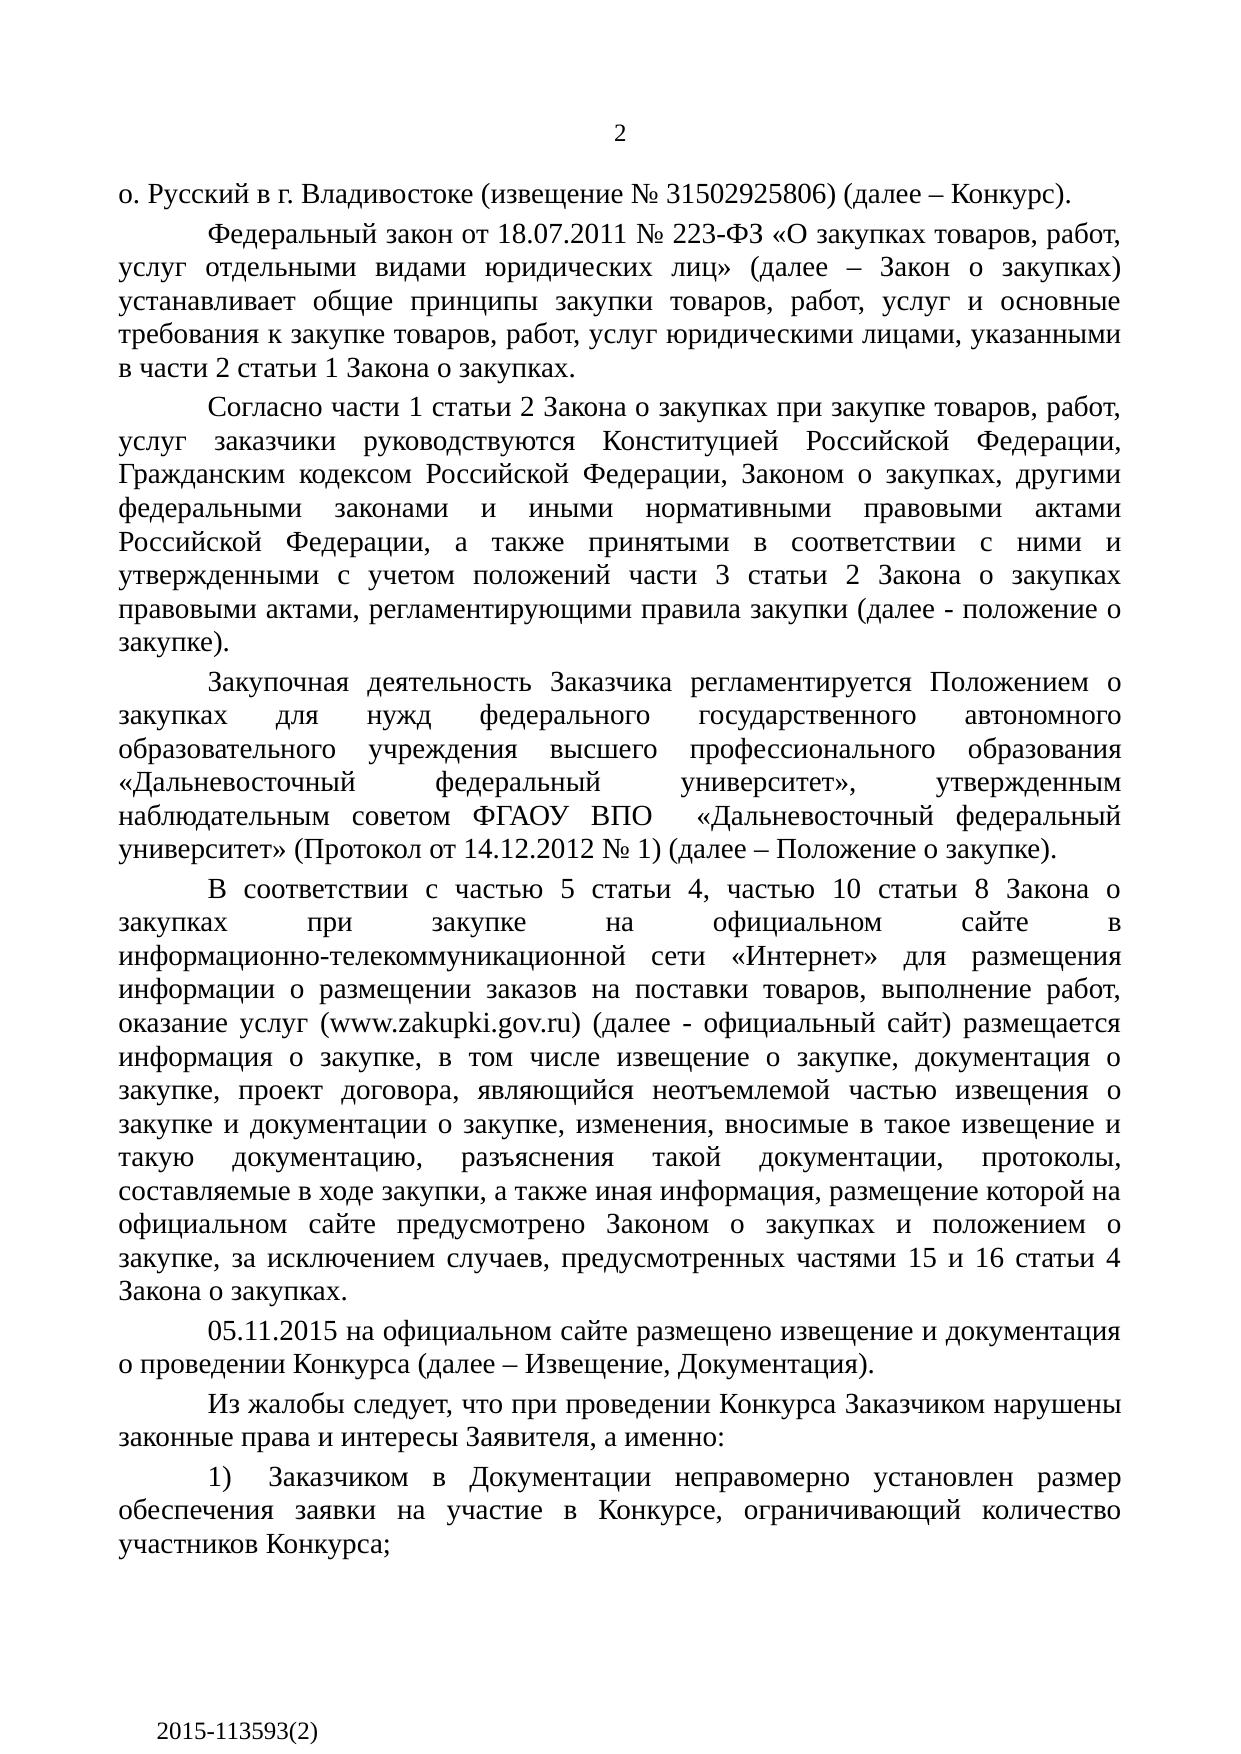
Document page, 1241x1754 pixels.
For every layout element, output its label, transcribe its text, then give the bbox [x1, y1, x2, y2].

text В соответствии с частью 5 статьи 4, частью 10 статьи 8 Закона о закупках при закупке на официальном сайте в информационно-телекоммуникационной сети «Интернет» для размещения информации о размещении заказов на поставки товаров, выполнение работ, оказание услуг (www.zakupki.gov.ru) (далее - официальный сайт) размещается информация о закупке, в том числе извещение о закупке, документация о закупке, проект договора, являющийся неотъемлемой частью извещения о закупке и документации о закупке, изменения, вносимые в такое извещение и такую документацию, разъяснения такой документации, протоколы, составляемые в ходе закупки, а также иная информация, размещение которой на официальном сайте предусмотрено Законом о закупках и положением о закупке, за исключением случаев, предусмотренных частями 15 и 16 статьи 4 Закона о закупках. [118, 871, 1122, 1307]
text Из жалобы следует, что при проведении Конкурса Заказчиком нарушены законные права и интересы Заявителя, а именно: [118, 1386, 1122, 1453]
text Федеральный закон от 18.07.2011 № 223-ФЗ «О закупках товаров, работ, услуг отдельными видами юридических лиц» (далее – Закон о закупках) устанавливает общие принципы закупки товаров, работ, услуг и основные требования к закупке товаров, работ, услуг юридическими лицами, указанными в части 2 статьи 1 Закона о закупках. [118, 216, 1122, 383]
text 05.11.2015 на официальном сайте размещено извещение и документация о проведении Конкурса (далее – Извещение, Документация). [118, 1313, 1122, 1380]
text Закупочная деятельность Заказчика регламентируется Положением о закупках для нужд федерального государственного автономного образовательного учреждения высшего профессионального образования «Дальневосточный федеральный университет», утвержденным наблюдательным советом ФГАОУ ВПО «Дальневосточный федеральный университет» (Протокол от 14.12.2012 № 1) (далее – Положение о закупке). [118, 664, 1122, 865]
text Согласно части 1 статьи 2 Закона о закупках при закупке товаров, работ, услуг заказчики руководствуются Конституцией Российской Федерации, Гражданским кодексом Российской Федерации, Законом о закупках, другими федеральными законами и иными нормативными правовыми актами Российской Федерации, а также принятыми в соответствии с ними и утвержденными с учетом положений части 3 статьи 2 Закона о закупках правовыми актами, регламентирующими правила закупки (далее - положение о закупке). [118, 389, 1122, 658]
list Заказчиком в Документации неправомерно установлен размер обеспечения заявки на участие в Конкурсе, ограничивающий количество участников Конкурса; [118, 1459, 1122, 1559]
text о. Русский в г. Владивостоке (извещение № 31502925806) (далее – Конкурс). [118, 176, 1122, 210]
